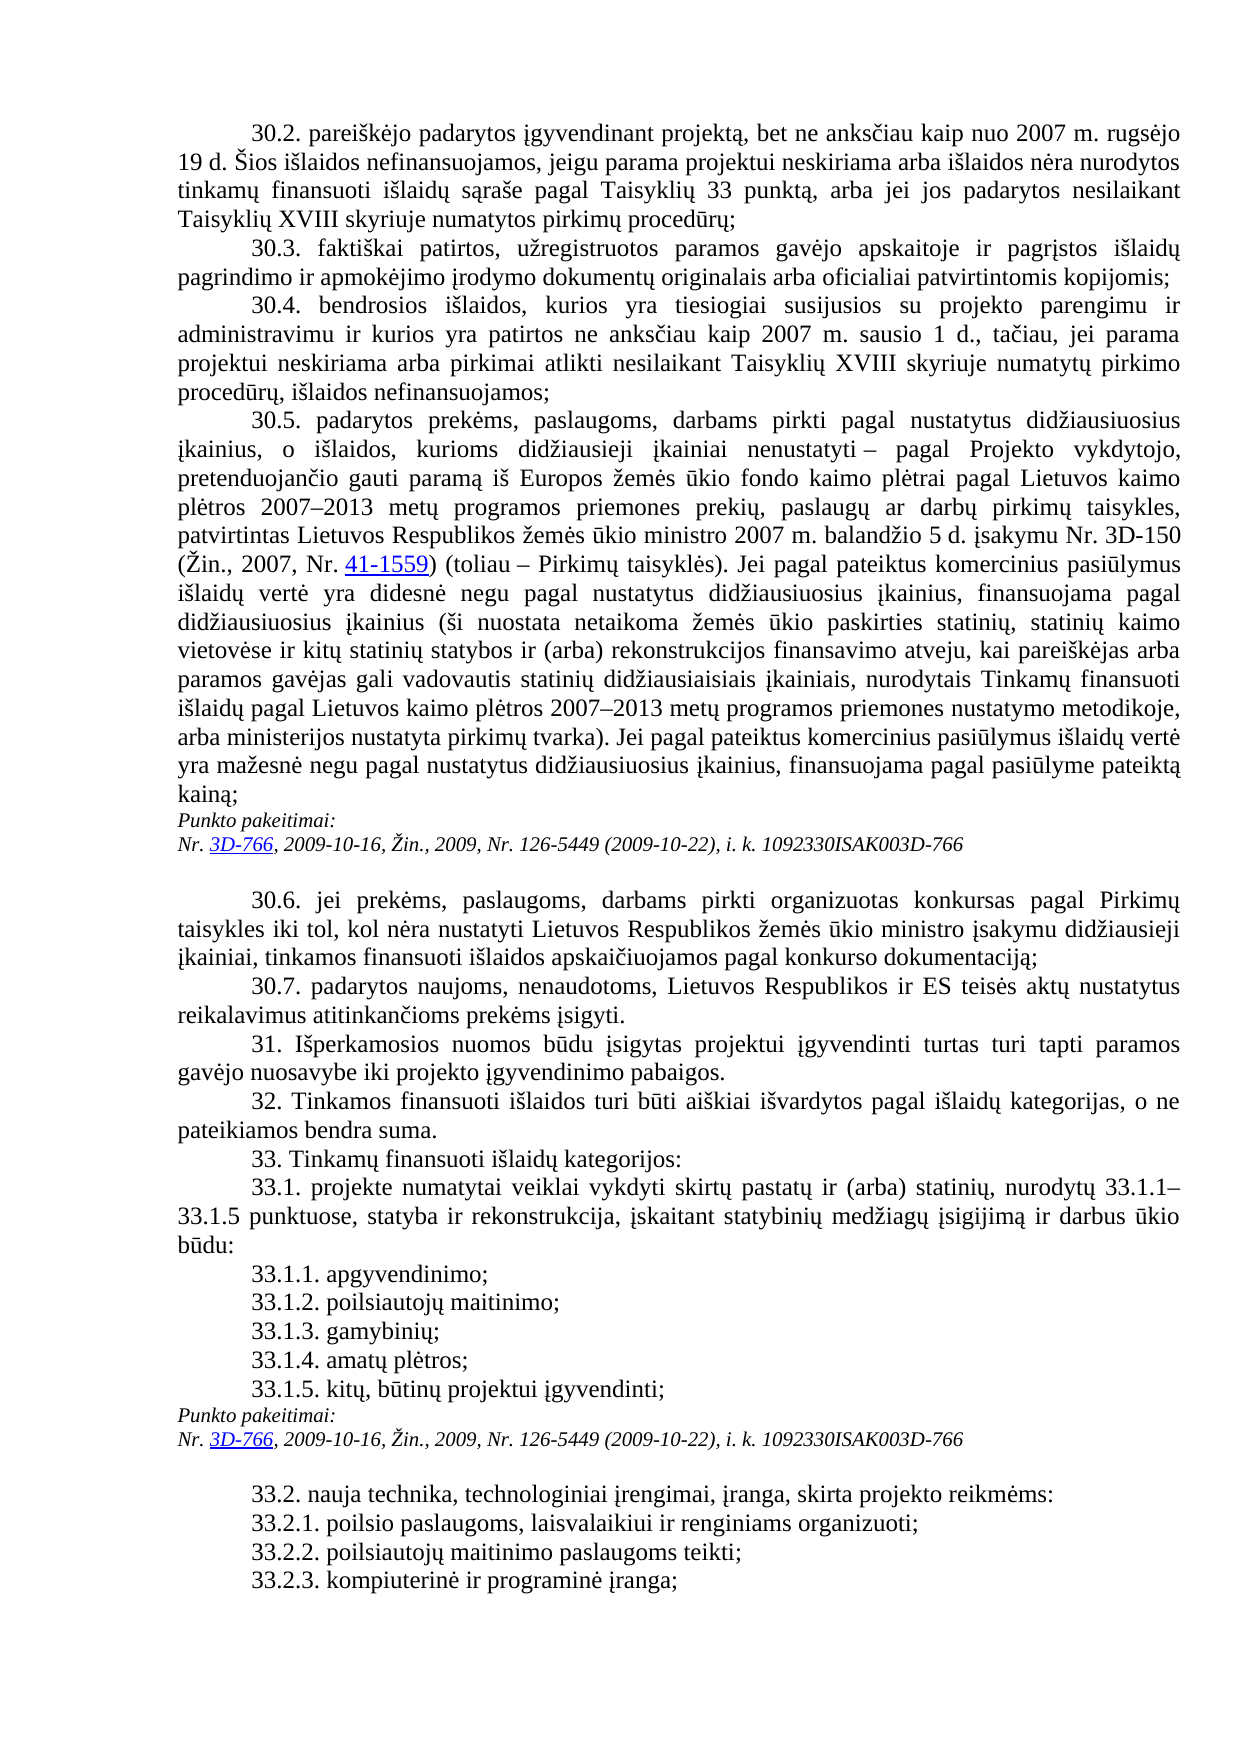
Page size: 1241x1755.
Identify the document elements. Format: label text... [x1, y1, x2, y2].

text 33.1.5. kitų, būtinų projektui įgyvendinti; [177, 1374, 1181, 1402]
text 30.3. faktiškai patirtos, užregistruotos paramos gavėjo apskaitoje ir pagrįstos išlaidų pagrindimo ir apmokėjimo įrodymo dokumentų originalais arba oficialiai patvirtintomis kopijomis; [177, 233, 1181, 291]
text 30.5. padarytos prekėms, paslaugoms, darbams pirkti pagal nustatytus didžiausiuosius įkainius, o išlaidos, kurioms didžiausieji įkainiai nenustatyti – pagal Projekto vykdytojo, pretenduojančio gauti paramą iš Europos žemės ūkio fondo kaimo plėtrai pagal Lietuvos kaimo plėtros 2007–2013 metų programos priemones prekių, paslaugų ar darbų pirkimų taisykles, patvirtintas Lietuvos Respublikos žemės ūkio ministro 2007 m. balandžio 5 d. įsakymu Nr. 3D-150 (Žin., 2007, Nr. 41-1559) (toliau – Pirkimų taisyklės). Jei pagal pateiktus komercinius pasiūlymus išlaidų vertė yra didesnė negu pagal nustatytus didžiausiuosius įkainius, finansuojama pagal didžiausiuosius įkainius (ši nuostata netaikoma žemės ūkio paskirties statinių, statinių kaimo vietovėse ir kitų statinių statybos ir (arba) rekonstrukcijos finansavimo atveju, kai pareiškėjas arba paramos gavėjas gali vadovautis statinių didžiausiaisiais įkainiais, nurodytais Tinkamų finansuoti išlaidų pagal Lietuvos kaimo plėtros 2007–2013 metų programos priemones nustatymo metodikoje, arba ministerijos nustatyta pirkimų tvarka). Jei pagal pateiktus komercinius pasiūlymus išlaidų vertė yra mažesnė negu pagal nustatytus didžiausiuosius įkainius, finansuojama pagal pasiūlyme pateiktą kainą; [177, 406, 1181, 808]
text 30.4. bendrosios išlaidos, kurios yra tiesiogiai susijusios su projekto parengimu ir administravimu ir kurios yra patirtos ne anksčiau kaip 2007 m. sausio 1 d., tačiau, jei parama projektui neskiriama arba pirkimai atlikti nesilaikant Taisyklių XVIII skyriuje numatytų pirkimo procedūrų, išlaidos nefinansuojamos; [177, 291, 1181, 406]
text Nr. 3D-766, 2009-10-16, Žin., 2009, Nr. 126-5449 (2009-10-22), i. k. 1092330ISAK003D-766 [177, 832, 1181, 856]
text 33.2.3. kompiuterinė ir programinė įranga; [177, 1566, 1181, 1594]
text 30.7. padarytos naujoms, nenaudotoms, Lietuvos Respublikos ir ES teisės aktų nustatytus reikalavimus atitinkančioms prekėms įsigyti. [177, 971, 1181, 1029]
text 33.1.2. poilsiautojų maitinimo; [177, 1287, 1181, 1316]
text 33.2.1. poilsio paslaugoms, laisvalaikiui ir renginiams organizuoti; [177, 1508, 1181, 1537]
text Punkto pakeitimai: [177, 808, 1181, 832]
text 33.1.3. gamybinių; [177, 1316, 1181, 1345]
text 33. Tinkamų finansuoti išlaidų kategorijos: [177, 1144, 1181, 1172]
text 33.1. projekte numatytai veiklai vykdyti skirtų pastatų ir (arba) statinių, nurodytų 33.1.1–33.1.5 punktuose, statyba ir rekonstrukcija, įskaitant statybinių medžiagų įsigijimą ir darbus ūkio būdu: [177, 1172, 1181, 1259]
text 33.1.1. apgyvendinimo; [177, 1259, 1181, 1287]
text Nr. 3D-766, 2009-10-16, Žin., 2009, Nr. 126-5449 (2009-10-22), i. k. 1092330ISAK003D-766 [177, 1427, 1181, 1451]
text 33.1.4. amatų plėtros; [177, 1345, 1181, 1374]
text Punkto pakeitimai: [177, 1402, 1181, 1427]
text 33.2.2. poilsiautojų maitinimo paslaugoms teikti; [177, 1537, 1181, 1566]
text 32. Tinkamos finansuoti išlaidos turi būti aiškiai išvardytos pagal išlaidų kategorijas, o ne pateikiamos bendra suma. [177, 1086, 1181, 1144]
text 30.2. pareiškėjo padarytos įgyvendinant projektą, bet ne anksčiau kaip nuo 2007 m. rugsėjo 19 d. Šios išlaidos nefinansuojamos, jeigu parama projektui neskiriama arba išlaidos nėra nurodytos tinkamų finansuoti išlaidų sąraše pagal Taisyklių 33 punktą, arba jei jos padarytos nesilaikant Taisyklių XVIII skyriuje numatytos pirkimų procedūrų; [177, 118, 1181, 233]
text 33.2. nauja technika, technologiniai įrengimai, įranga, skirta projekto reikmėms: [177, 1479, 1181, 1508]
text 31. Išperkamosios nuomos būdu įsigytas projektui įgyvendinti turtas turi tapti paramos gavėjo nuosavybe iki projekto įgyvendinimo pabaigos. [177, 1029, 1181, 1086]
text 30.6. jei prekėms, paslaugoms, darbams pirkti organizuotas konkursas pagal Pirkimų taisykles iki tol, kol nėra nustatyti Lietuvos Respublikos žemės ūkio ministro įsakymu didžiausieji įkainiai, tinkamos finansuoti išlaidos apskaičiuojamos pagal konkurso dokumentaciją; [177, 885, 1181, 971]
